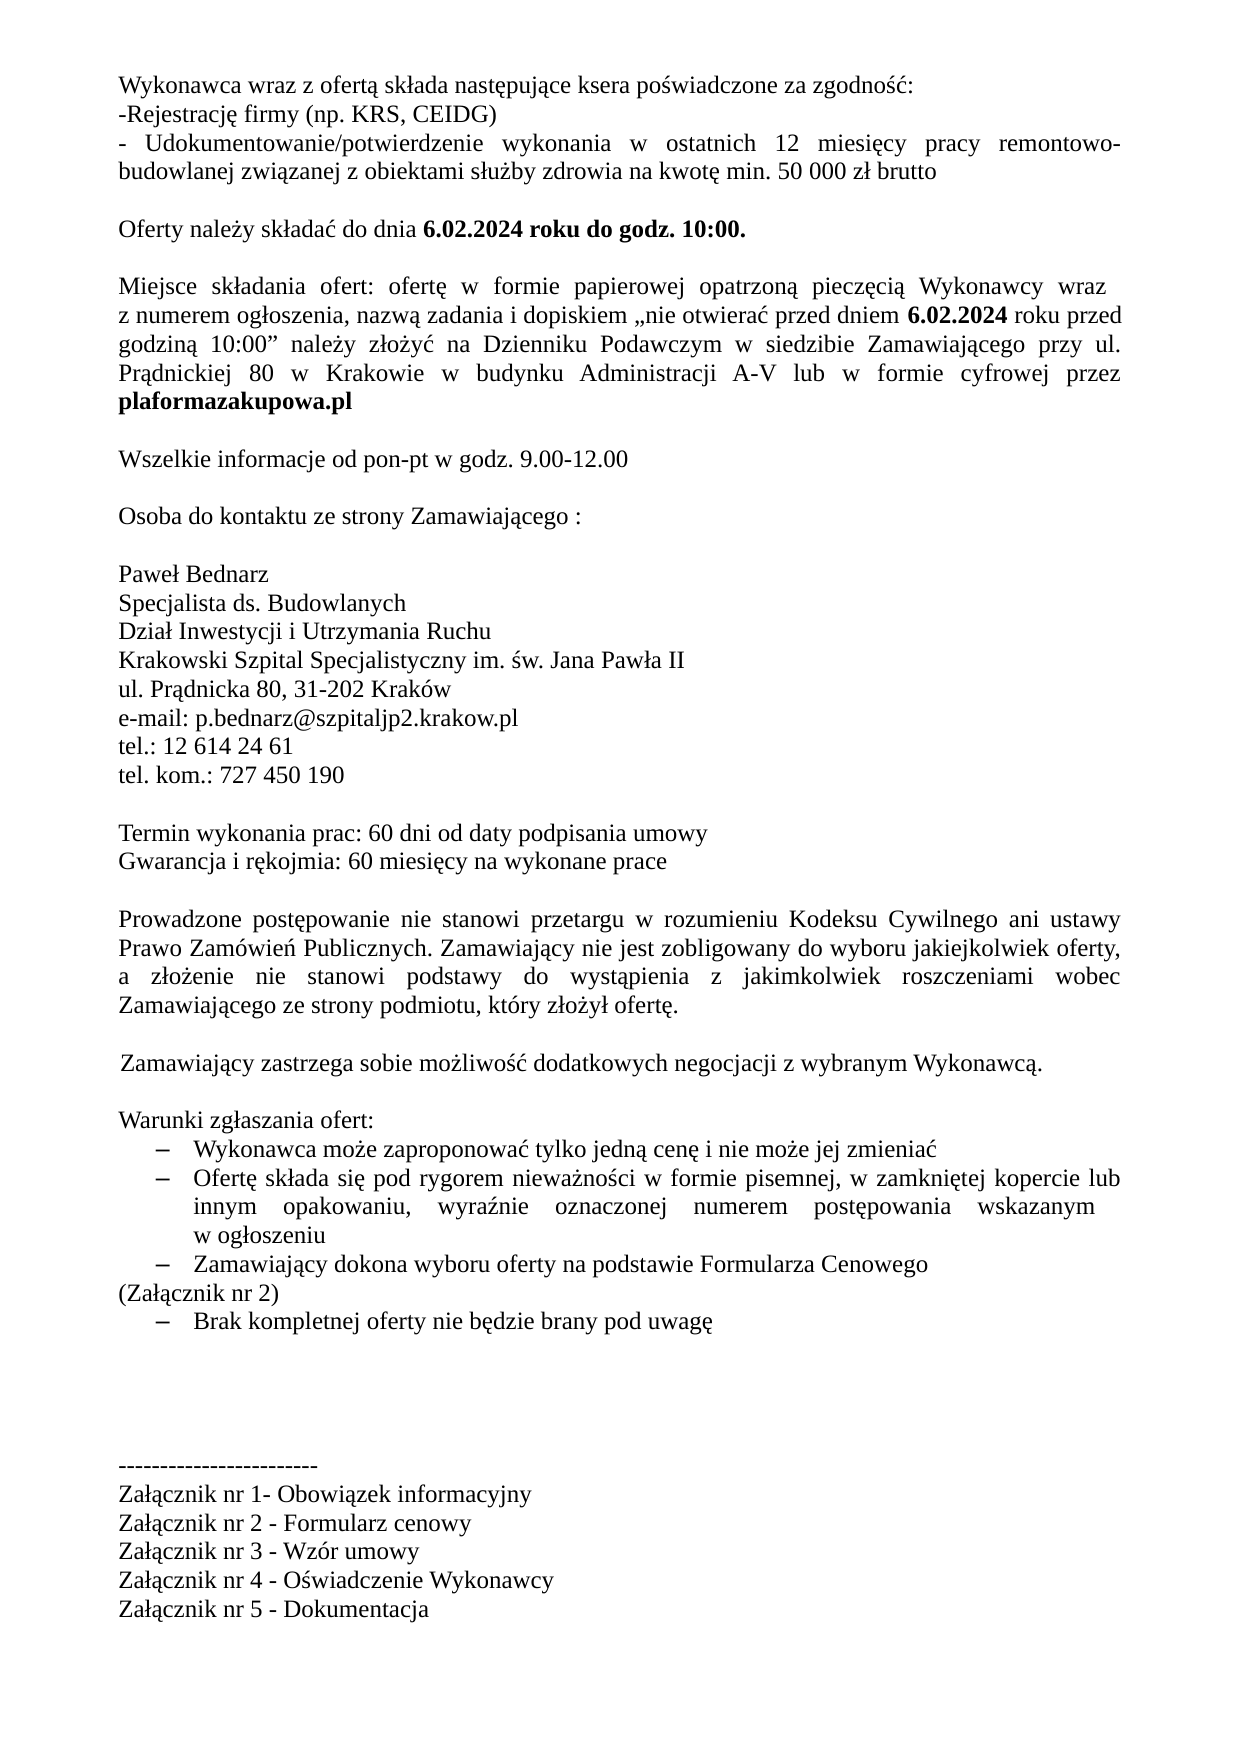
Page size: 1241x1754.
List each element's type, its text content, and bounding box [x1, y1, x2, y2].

text Paweł Bednarz Specjalista ds. Budowlanych Dział Inwestycji i Utrzymania Ruchu Krakowski Szpital Specjalistyczny im. św. Jana Pawła II ul. Prądnicka 80, 31-202 Kraków e-mail: p.bednarz@szpitaljp2.krakow.pl tel.: 12 614 24 61 tel. kom.: 727 450 190 [118, 559, 1122, 789]
text Prowadzone postępowanie nie stanowi przetargu w rozumieniu Kodeksu Cywilnego ani ustawy Prawo Zamówień Publicznych. Zamawiający nie jest zobligowany do wyboru jakiejkolwiek oferty, a złożenie nie stanowi podstawy do wystąpienia z jakimkolwiek roszczeniami wobec Zamawiającego ze strony podmiotu, który złożył ofertę. [118, 904, 1122, 1019]
text Załącznik nr 3 - Wzór umowy [118, 1536, 1122, 1565]
text -Rejestrację firmy (np. KRS, CEIDG) [118, 99, 1122, 128]
text Wykonawca wraz z ofertą składa następujące ksera poświadczone za zgodność: [118, 70, 1122, 99]
text Gwarancja i rękojmia: 60 miesięcy na wykonane prace [118, 846, 1122, 875]
text Termin wykonania prac: 60 dni od daty podpisania umowy [118, 818, 1122, 846]
list Ofertę składa się pod rygorem nieważności w formie pisemnej, w zamkniętej kopercie lub innym opakowaniu, wyraźnie oznaczonej numerem postępowania wskazanym w ogłoszeniu [156, 1163, 1122, 1249]
text Oferty należy składać do dnia 6.02.2024 roku do godz. 10:00. [118, 214, 1122, 243]
text Zamawiający zastrzega sobie możliwość dodatkowych negocjacji z wybranym Wykonawcą. [82, 1048, 1122, 1076]
text ------------------------ [118, 1450, 1122, 1479]
text (Załącznik nr 2) [118, 1278, 1122, 1306]
text Załącznik nr 1- Obowiązek informacyjny [118, 1479, 1122, 1508]
text Załącznik nr 4 - Oświadczenie Wykonawcy [118, 1565, 1122, 1594]
text Wszelkie informacje od pon-pt w godz. 9.00-12.00 [118, 444, 1122, 473]
list Brak kompletnej oferty nie będzie brany pod uwagę [156, 1306, 1122, 1335]
list Wykonawca może zaproponować tylko jedną cenę i nie może jej zmieniać [156, 1134, 1122, 1163]
text - Udokumentowanie/potwierdzenie wykonania w ostatnich 12 miesięcy pracy remontowo-budowlanej związanej z obiektami służby zdrowia na kwotę min. 50 000 zł brutto [118, 128, 1122, 185]
text Osoba do kontaktu ze strony Zamawiającego : [118, 501, 1122, 530]
list Zamawiający dokona wyboru oferty na podstawie Formularza Cenowego [156, 1249, 1122, 1278]
text Miejsce składania ofert: ofertę w formie papierowej opatrzoną pieczęcią Wykonawcy wraz z numerem ogłoszenia, nazwą zadania i dopiskiem „nie otwierać przed dniem 6.02.2024 roku przed godziną 10:00” należy złożyć na Dzienniku Podawczym w siedzibie Zamawiającego przy ul. Prądnickiej 80 w Krakowie w budynku Administracji A-V lub w formie cyfrowej przez plaformazakupowa.pl [118, 271, 1122, 415]
text Załącznik nr 5 - Dokumentacja [118, 1594, 1122, 1623]
text Załącznik nr 2 - Formularz cenowy [118, 1508, 1122, 1536]
text Warunki zgłaszania ofert: [118, 1105, 1122, 1134]
